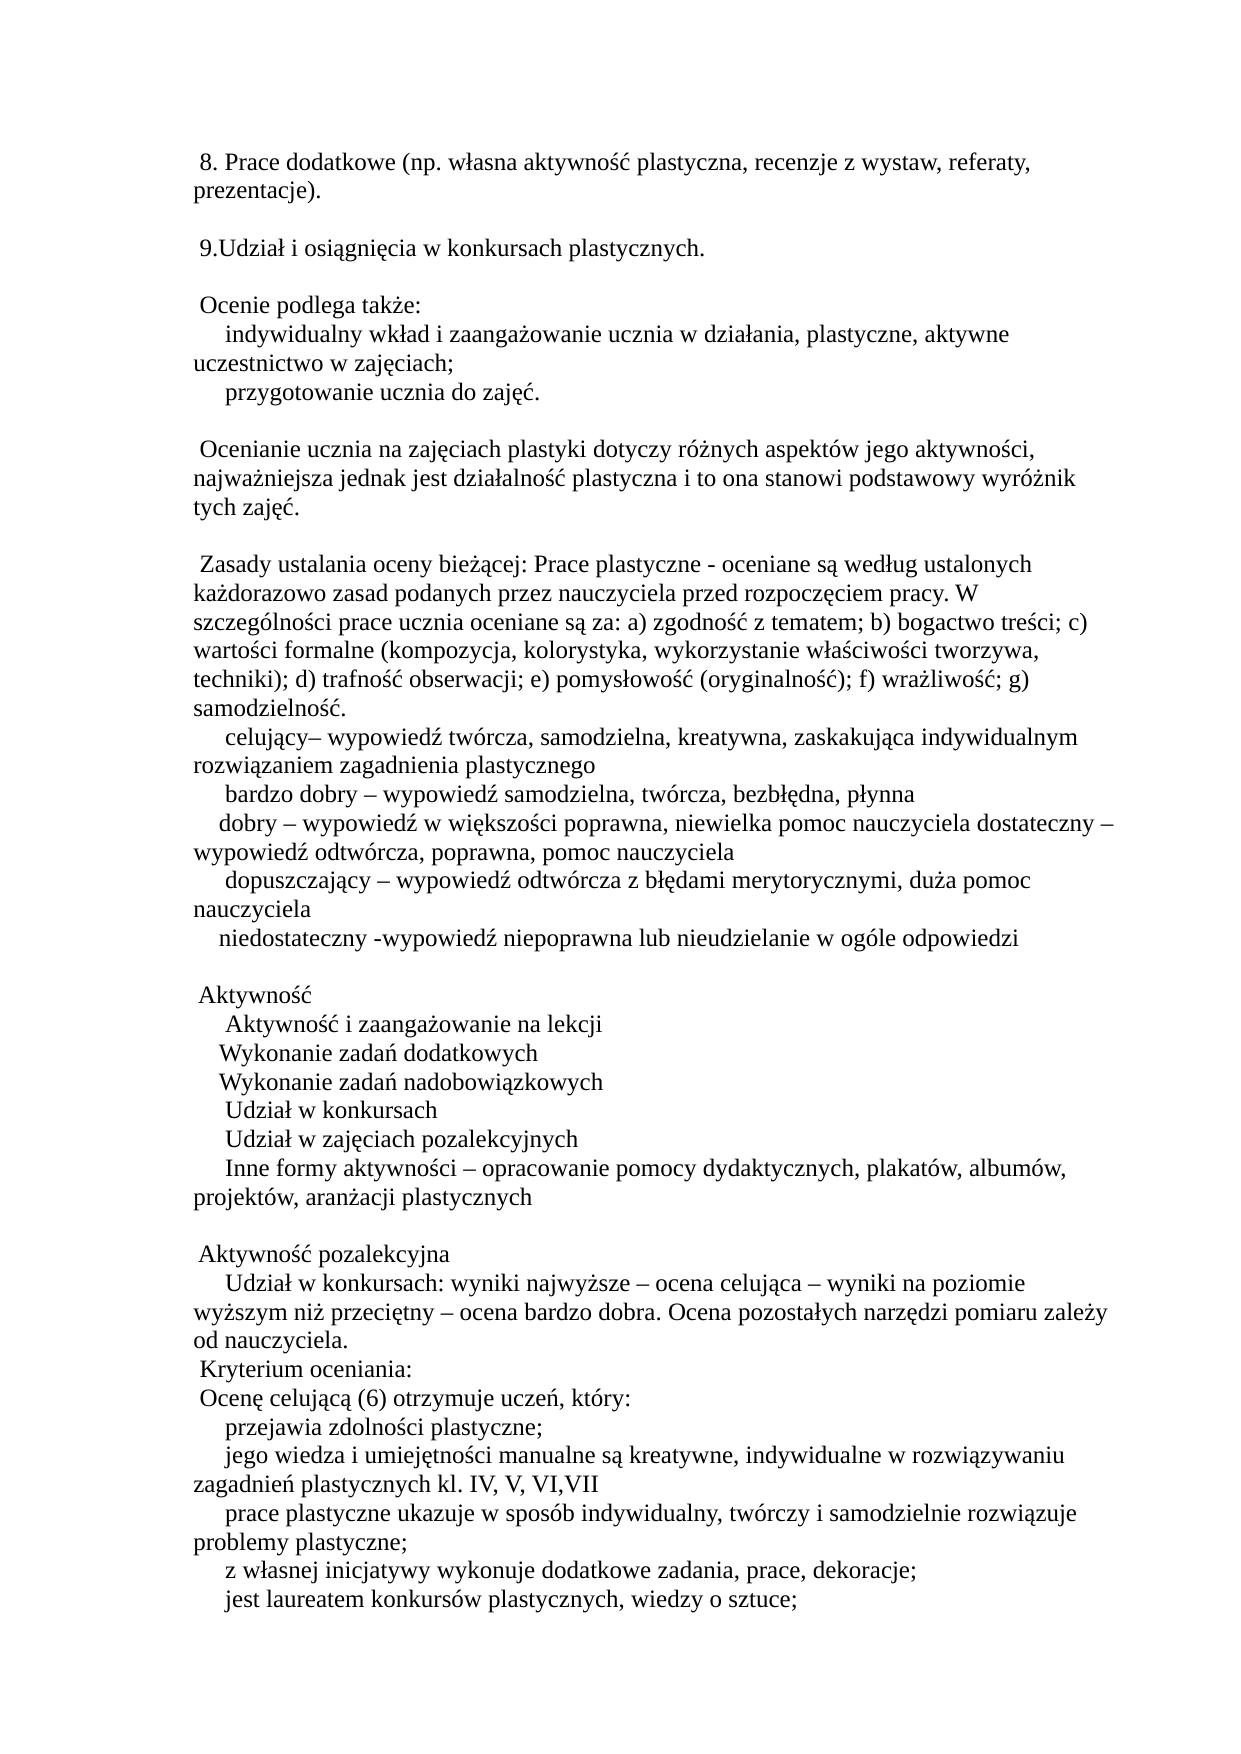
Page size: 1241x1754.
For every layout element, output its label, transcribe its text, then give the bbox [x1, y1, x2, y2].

list  Udział w zajęciach pozalekcyjnych [156, 1124, 1122, 1153]
list  celujący– wypowiedź twórcza, samodzielna, kreatywna, zaskakująca indywidualnym rozwiązaniem zagadnienia plastycznego [156, 722, 1122, 779]
list Ocenę celującą (6) otrzymuje uczeń, który: [156, 1383, 1122, 1412]
list Aktywność pozalekcyjna [156, 1239, 1122, 1268]
list  jego wiedza i umiejętności manualne są kreatywne, indywidualne w rozwiązywaniu zagadnień plastycznych kl. IV, V, VI,VII [156, 1441, 1122, 1498]
list 9.Udział i osiągnięcia w konkursach plastycznych. [156, 233, 1122, 262]
list  bardzo dobry – wypowiedź samodzielna, twórcza, bezbłędna, płynna [156, 779, 1122, 808]
list  Inne formy aktywności – opracowanie pomocy dydaktycznych, plakatów, albumów, projektów, aranżacji plastycznych [156, 1153, 1122, 1211]
list 8. Prace dodatkowe (np. własna aktywność plastyczna, recenzje z wystaw, referaty, prezentacje). [156, 147, 1122, 204]
list  Aktywność i zaangażowanie na lekcji [156, 1009, 1122, 1038]
list  dobry – wypowiedź w większości poprawna, niewielka pomoc nauczyciela dostateczny – wypowiedź odtwórcza, poprawna, pomoc nauczyciela [156, 808, 1122, 866]
list Aktywność [156, 981, 1122, 1009]
list  dopuszczający – wypowiedź odtwórcza z błędami merytorycznymi, duża pomoc nauczyciela [156, 866, 1122, 923]
list  prace plastyczne ukazuje w sposób indywidualny, twórczy i samodzielnie rozwiązuje problemy plastyczne; [156, 1498, 1122, 1556]
list  z własnej inicjatywy wykonuje dodatkowe zadania, prace, dekoracje; [156, 1556, 1122, 1584]
list  jest laureatem konkursów plastycznych, wiedzy o sztuce; [156, 1584, 1122, 1613]
list  niedostateczny -wypowiedź niepoprawna lub nieudzielanie w ogóle odpowiedzi [156, 923, 1122, 952]
list Ocenie podlega także: [156, 291, 1122, 319]
list Kryterium oceniania: [156, 1354, 1122, 1383]
list  Wykonanie zadań dodatkowych [156, 1038, 1122, 1067]
list  przejawia zdolności plastyczne; [156, 1412, 1122, 1441]
list  indywidualny wkład i zaangażowanie ucznia w działania, plastyczne, aktywne uczestnictwo w zajęciach; [156, 319, 1122, 377]
list  Udział w konkursach: wyniki najwyższe – ocena celująca – wyniki na poziomie wyższym niż przeciętny – ocena bardzo dobra. Ocena pozostałych narzędzi pomiaru zależy od nauczyciela. [156, 1268, 1122, 1354]
list Ocenianie ucznia na zajęciach plastyki dotyczy różnych aspektów jego aktywności, najważniejsza jednak jest działalność plastyczna i to ona stanowi podstawowy wyróżnik tych zajęć. [156, 434, 1122, 521]
list  przygotowanie ucznia do zajęć. [156, 377, 1122, 406]
list  Udział w konkursach [156, 1096, 1122, 1124]
list Zasady ustalania oceny bieżącej: Prace plastyczne - oceniane są według ustalonych każdorazowo zasad podanych przez nauczyciela przed rozpoczęciem pracy. W szczególności prace ucznia oceniane są za: a) zgodność z tematem; b) bogactwo treści; c) wartości formalne (kompozycja, kolorystyka, wykorzystanie właściwości tworzywa, techniki); d) trafność obserwacji; e) pomysłowość (oryginalność); f) wrażliwość; g) samodzielność. [156, 549, 1122, 722]
list  Wykonanie zadań nadobowiązkowych [156, 1067, 1122, 1096]
